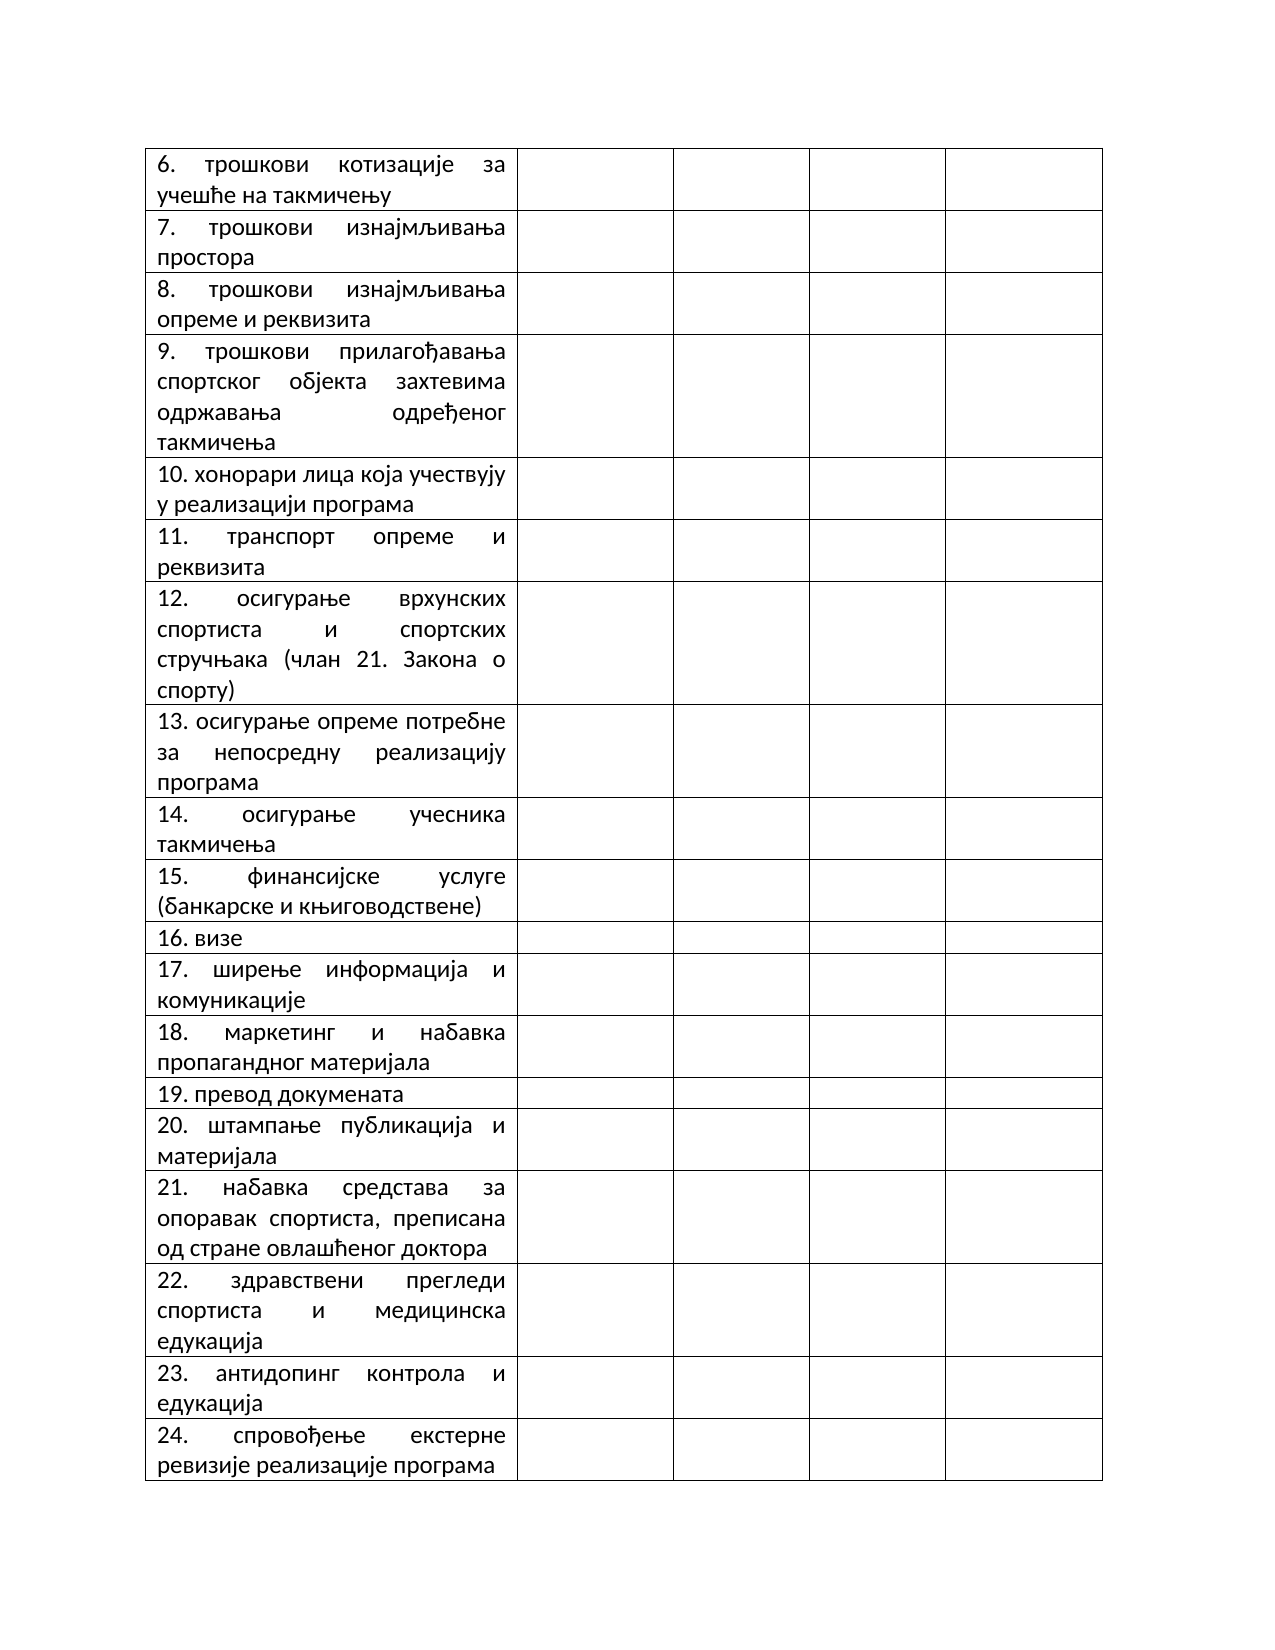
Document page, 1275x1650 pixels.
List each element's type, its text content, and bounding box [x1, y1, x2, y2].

table_cell [674, 211, 809, 272]
table_cell [810, 273, 945, 334]
table_cell [810, 1419, 945, 1480]
table_cell [518, 1016, 673, 1077]
table_cell [518, 1264, 673, 1356]
table_cell [810, 458, 945, 519]
table_cell [674, 1109, 809, 1170]
table_cell [810, 1016, 945, 1077]
table_cell 18. маркетинг и набавка пропагандног материјала [146, 1016, 517, 1077]
table_cell 8. трошкови изнајмљивања опреме и реквизита [146, 273, 517, 334]
table_cell [674, 1264, 809, 1356]
table_cell [810, 1171, 945, 1263]
table_cell [810, 954, 945, 1015]
table_cell [674, 922, 809, 953]
table_cell [946, 922, 1102, 953]
table_cell [810, 582, 945, 704]
table_cell [518, 1419, 673, 1480]
table_cell [518, 860, 673, 921]
table_cell [946, 582, 1102, 704]
table_cell [674, 1171, 809, 1263]
table_cell 17. ширење информација и комуникације [146, 954, 517, 1015]
table_cell [518, 798, 673, 859]
table_cell 20. штампање публикација и материјала [146, 1109, 517, 1170]
table_cell 7. трошкови изнајмљивања простора [146, 211, 517, 272]
table_cell [946, 1016, 1102, 1077]
table_cell [946, 1357, 1102, 1418]
table_cell 9. трошкови прилагођавања спортског објекта захтевима одржавања одређеног такмичења [146, 335, 517, 457]
table_cell [674, 1016, 809, 1077]
table_cell 23. антидопинг контрола и едукација [146, 1357, 517, 1418]
table_cell [946, 705, 1102, 797]
table_cell [946, 273, 1102, 334]
table_cell [810, 798, 945, 859]
table_cell [946, 954, 1102, 1015]
table_cell [946, 860, 1102, 921]
table_cell [810, 335, 945, 457]
table_cell [518, 582, 673, 704]
table_cell [518, 1078, 673, 1108]
table_cell 22. здравствени прегледи спортиста и медицинска едукација [146, 1264, 517, 1356]
table_cell 10. хонорари лица која учествују у реализацији програма [146, 458, 517, 519]
table_cell [518, 273, 673, 334]
table_cell 15. финансијске услуге (банкарске и књиговодствене) [146, 860, 517, 921]
table_cell [946, 1171, 1102, 1263]
table_cell [946, 798, 1102, 859]
table_cell [810, 922, 945, 953]
table_cell [518, 211, 673, 272]
table_cell [518, 149, 673, 210]
table_cell [810, 1357, 945, 1418]
table_cell [674, 705, 809, 797]
table_cell [674, 1419, 809, 1480]
table_cell [674, 582, 809, 704]
table_cell [810, 1078, 945, 1108]
table_cell [518, 1109, 673, 1170]
table_cell [946, 211, 1102, 272]
table_cell [810, 705, 945, 797]
table_cell [946, 1078, 1102, 1108]
table_cell [674, 954, 809, 1015]
table_cell 21. набавка средстава за опоравак спортиста, преписана од стране овлашћеног доктора [146, 1171, 517, 1263]
table_cell [518, 458, 673, 519]
table_cell [946, 1264, 1102, 1356]
table_cell [946, 520, 1102, 581]
table_cell [674, 860, 809, 921]
table_cell [518, 335, 673, 457]
table_cell [518, 922, 673, 953]
table_cell [946, 1419, 1102, 1480]
table_cell [674, 149, 809, 210]
table_cell [946, 1109, 1102, 1170]
table_cell [518, 1171, 673, 1263]
table_cell 16. визе [146, 922, 517, 953]
table_cell [810, 520, 945, 581]
table_cell [810, 1264, 945, 1356]
table_cell [518, 520, 673, 581]
table_cell [674, 335, 809, 457]
table_cell [810, 211, 945, 272]
table_cell [810, 1109, 945, 1170]
table_cell [518, 1357, 673, 1418]
table_cell [674, 273, 809, 334]
table_cell 24. спровођење екстерне ревизије реализације програма [146, 1419, 517, 1480]
table_cell [518, 705, 673, 797]
table_cell 19. превод докумената [146, 1078, 517, 1108]
table_cell 11. транспорт опреме и реквизита [146, 520, 517, 581]
table_cell [946, 335, 1102, 457]
table_cell 13. осигурање опреме потребне за непосредну реализацију програма [146, 705, 517, 797]
table_cell [674, 458, 809, 519]
table_cell [674, 1078, 809, 1108]
table_cell 6. трошкови котизације за учешће на такмичењу [146, 149, 517, 210]
table_cell [810, 860, 945, 921]
table_cell [518, 954, 673, 1015]
table_cell [946, 149, 1102, 210]
table_cell [674, 798, 809, 859]
table_cell [946, 458, 1102, 519]
table_cell 12. осигурање врхунских спортиста и спортских стручњака (члан 21. Закона о спорту) [146, 582, 517, 704]
table_cell [810, 149, 945, 210]
table_cell [674, 520, 809, 581]
table_cell [674, 1357, 809, 1418]
table_cell 14. осигурање учесника такмичења [146, 798, 517, 859]
